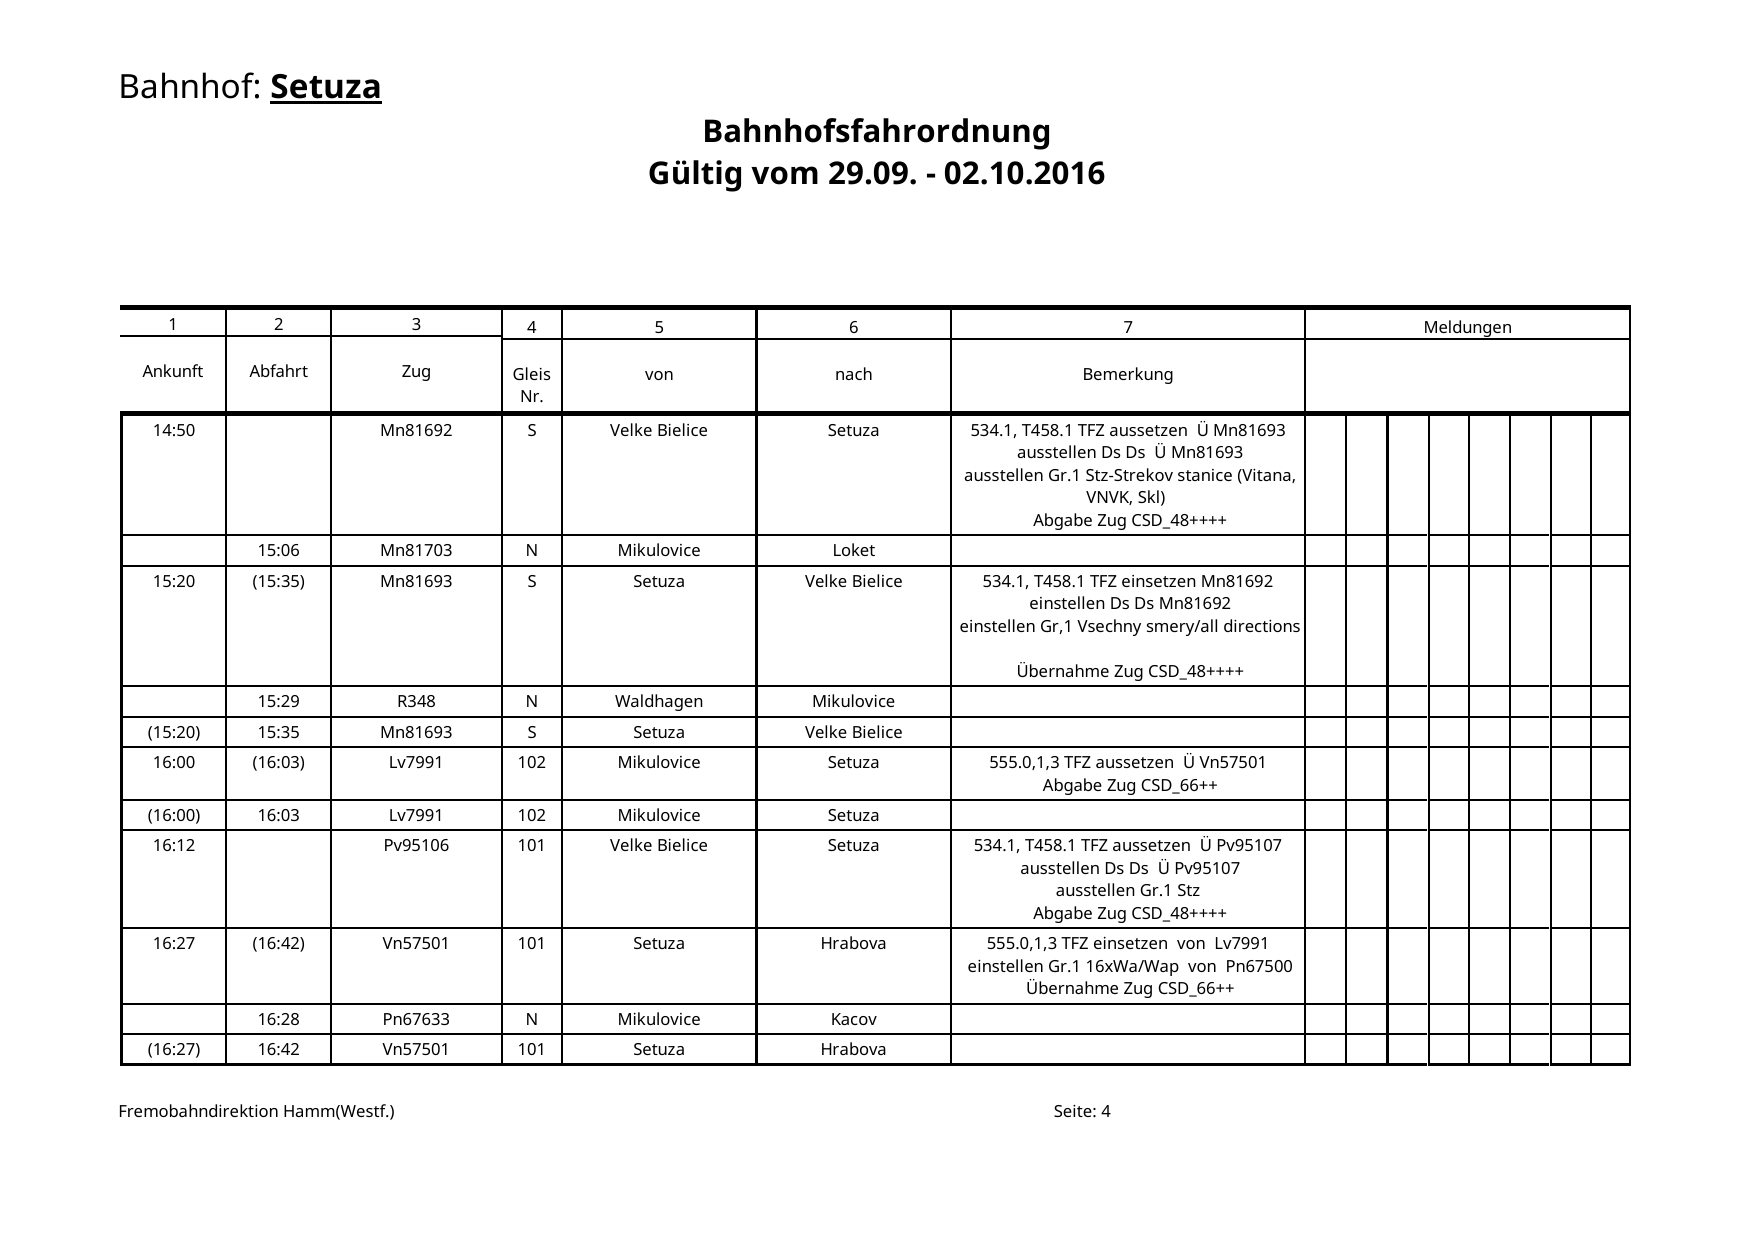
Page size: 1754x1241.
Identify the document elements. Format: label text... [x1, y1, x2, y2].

table_cell [1511, 1035, 1549, 1063]
table_cell S [503, 718, 561, 746]
table_cell 101 [503, 1035, 561, 1063]
table_cell (15:35) [227, 567, 330, 685]
table_cell 102 [503, 801, 561, 829]
table_header 7 Bemerkung [952, 340, 1304, 411]
table_cell [1306, 929, 1345, 1003]
table_cell Mikulovice [563, 1005, 755, 1033]
table_cell [1511, 536, 1549, 565]
table_cell [1306, 718, 1345, 746]
table_cell 16:12 [123, 831, 225, 927]
table_cell [1592, 801, 1629, 829]
table_cell [1347, 687, 1386, 716]
table_cell [1470, 567, 1509, 685]
table_cell Mikulovice [563, 801, 755, 829]
table_cell Pn67633 [332, 1005, 501, 1033]
table_cell [1552, 1005, 1590, 1033]
table_cell [1306, 1005, 1345, 1033]
table_cell 534.1, T458.1 TFZ aussetzen Ü Pv95107 ausstellen Ds Ds Ü Pv95107 ausstellen Gr.1 Stz Abgabe Zug CSD_48++++ [952, 831, 1304, 927]
table_cell [952, 1035, 1304, 1063]
table_cell [1347, 567, 1386, 685]
table_cell Setuza [758, 416, 950, 534]
table_cell 16:42 [227, 1035, 330, 1063]
table_cell Velke Bielice [563, 416, 755, 534]
table_cell [1430, 1005, 1468, 1033]
table_cell (15:20) [123, 718, 225, 746]
table_cell [1430, 1035, 1468, 1063]
table_cell [1430, 416, 1468, 534]
table_cell 15:29 [227, 687, 330, 716]
table_header 2 Abfahrt [227, 310, 330, 335]
table_cell [1306, 748, 1345, 799]
table_cell [227, 831, 330, 927]
table_cell [1389, 831, 1427, 927]
table_cell Mikulovice [563, 748, 755, 799]
table_cell R348 [332, 687, 501, 716]
table_cell [1552, 718, 1590, 746]
table_cell Mn81692 [332, 416, 501, 534]
table_cell [1511, 416, 1549, 534]
table_cell [1552, 536, 1590, 565]
table_header 1 Ankunft [120, 337, 225, 411]
table_cell [1511, 567, 1549, 685]
table_cell [1430, 687, 1468, 716]
table_header 5 von [563, 310, 755, 338]
table_cell Mn81703 [332, 536, 501, 565]
table_cell Velke Bielice [563, 831, 755, 927]
table_cell [1389, 1005, 1427, 1033]
table_cell [1552, 687, 1590, 716]
table_cell [1306, 801, 1345, 829]
table_cell [952, 718, 1304, 746]
table_cell [123, 536, 225, 565]
table_cell [1389, 536, 1427, 565]
table_cell [1552, 801, 1590, 829]
table_cell 16:28 [227, 1005, 330, 1033]
table_cell (16:00) [123, 801, 225, 829]
table_cell [1511, 748, 1549, 799]
table_cell (16:42) [227, 929, 330, 1003]
table_cell 101 [503, 831, 561, 927]
table_cell [1347, 801, 1386, 829]
table_header 5 von [563, 340, 755, 411]
table_cell [1347, 536, 1386, 565]
table_cell [1306, 567, 1345, 685]
table_cell Setuza [563, 718, 755, 746]
table_cell Velke Bielice [758, 718, 950, 746]
table_cell 101 [503, 929, 561, 1003]
table_cell S [503, 567, 561, 685]
table_cell [1470, 687, 1509, 716]
table_cell [1470, 1035, 1509, 1063]
table_cell Setuza [758, 748, 950, 799]
table_cell Pv95106 [332, 831, 501, 927]
table_cell [1430, 831, 1468, 927]
table_cell [952, 687, 1304, 716]
table_cell [1347, 748, 1386, 799]
table_cell [1592, 1005, 1629, 1033]
table_cell 16:03 [227, 801, 330, 829]
table_header [1306, 340, 1629, 411]
table_cell [1592, 748, 1629, 799]
table_cell [1347, 929, 1386, 1003]
table_cell 15:35 [227, 718, 330, 746]
table_cell [1552, 748, 1590, 799]
table_cell [952, 801, 1304, 829]
table_cell [1389, 567, 1427, 685]
table_cell S [503, 416, 561, 534]
table_cell [1389, 929, 1427, 1003]
table_cell N [503, 536, 561, 565]
table_cell 555.0,1,3 TFZ einsetzen von Lv7991 einstellen Gr.1 16xWa/Wap von Pn67500 Übernahme Zug CSD_66++ [952, 929, 1304, 1003]
table_cell (16:27) [123, 1035, 225, 1063]
table_cell Loket [758, 536, 950, 565]
table_cell Setuza [563, 929, 755, 1003]
table_cell [1430, 929, 1468, 1003]
table_cell [123, 1005, 225, 1033]
table_cell [1347, 1035, 1386, 1063]
table_cell [1592, 536, 1629, 565]
table_cell [1347, 1005, 1386, 1033]
table_cell 16:27 [123, 929, 225, 1003]
table_cell [1592, 929, 1629, 1003]
table_header 3 Zug [332, 310, 501, 335]
table_cell [1511, 687, 1549, 716]
table_cell [1592, 687, 1629, 716]
table_cell 14:50 [123, 416, 225, 534]
table_cell [1347, 718, 1386, 746]
table_cell [227, 416, 330, 534]
table_cell [952, 536, 1304, 565]
table_cell [1511, 1005, 1549, 1033]
table_cell [1470, 1005, 1509, 1033]
table_cell [1470, 416, 1509, 534]
table_cell 15:06 [227, 536, 330, 565]
table_cell Mn81693 [332, 718, 501, 746]
table_cell [1430, 567, 1468, 685]
table_cell [1552, 1035, 1590, 1063]
table_header 4 Gleis Nr. [503, 340, 561, 411]
table_header 4 Gleis Nr. [503, 310, 561, 338]
table_cell Kacov [758, 1005, 950, 1033]
table_cell [1552, 567, 1590, 685]
table_cell [1306, 536, 1345, 565]
table_cell Velke Bielice [758, 567, 950, 685]
table_cell [1347, 416, 1386, 534]
table_cell N [503, 687, 561, 716]
table_cell [1306, 416, 1345, 534]
table_header 3 Zug [332, 337, 501, 411]
table_cell [1511, 929, 1549, 1003]
table_header Meldungen [1306, 310, 1629, 338]
table_cell [1470, 536, 1509, 565]
table_cell [1470, 718, 1509, 746]
table_cell [1470, 748, 1509, 799]
table_cell [1430, 536, 1468, 565]
table_cell [1592, 567, 1629, 685]
table_cell Hrabova [758, 1035, 950, 1063]
table_cell Setuza [563, 1035, 755, 1063]
table_cell [1552, 416, 1590, 534]
table_cell [1470, 831, 1509, 927]
table_cell Waldhagen [563, 687, 755, 716]
table_cell [1592, 416, 1629, 534]
table_cell [1306, 831, 1345, 927]
table_header 6 nach [758, 340, 950, 411]
table_cell Setuza [758, 831, 950, 927]
table_cell [1389, 416, 1427, 534]
table_cell 15:20 [123, 567, 225, 685]
table_cell Mikulovice [758, 687, 950, 716]
table_cell [1389, 748, 1427, 799]
table_cell [1430, 718, 1468, 746]
table_cell Lv7991 [332, 801, 501, 829]
table_cell [1552, 929, 1590, 1003]
table_cell [123, 687, 225, 716]
table_cell Vn57501 [332, 1035, 501, 1063]
table_cell Vn57501 [332, 929, 501, 1003]
table_cell [1470, 929, 1509, 1003]
table_header 7 Bemerkung [952, 310, 1304, 338]
table_cell [1511, 831, 1549, 927]
table_cell N [503, 1005, 561, 1033]
table_cell Mikulovice [563, 536, 755, 565]
table_cell [1389, 1035, 1427, 1063]
table_cell [1511, 801, 1549, 829]
table_cell [1347, 831, 1386, 927]
table_header 6 nach [758, 310, 950, 338]
table_cell [1470, 801, 1509, 829]
table_cell 16:00 [123, 748, 225, 799]
table_cell [1430, 748, 1468, 799]
table_cell 534.1, T458.1 TFZ aussetzen Ü Mn81693 ausstellen Ds Ds Ü Mn81693 ausstellen Gr.1 Stz-Strekov stanice (Vitana, VNVK, Skl) Abgabe Zug CSD_48++++ [952, 416, 1304, 534]
table_cell 534.1, T458.1 TFZ einsetzen Mn81692 einstellen Ds Ds Mn81692 einstellen Gr,1 Vsechny smery/all directions Übernahme Zug CSD_48++++ [952, 567, 1304, 685]
table_cell [1552, 831, 1590, 927]
table_cell [1389, 801, 1427, 829]
table_cell 102 [503, 748, 561, 799]
table_header 1 Ankunft [120, 310, 225, 335]
table_cell Mn81693 [332, 567, 501, 685]
table_cell [1592, 831, 1629, 927]
table_cell [1592, 718, 1629, 746]
table_cell [1389, 718, 1427, 746]
table_cell [1306, 1035, 1345, 1063]
table_cell Lv7991 [332, 748, 501, 799]
table_cell Setuza [758, 801, 950, 829]
table_cell [1389, 687, 1427, 716]
table_cell (16:03) [227, 748, 330, 799]
table_cell [1592, 1035, 1629, 1063]
table_cell Hrabova [758, 929, 950, 1003]
table_cell Setuza [563, 567, 755, 685]
table_cell [1511, 718, 1549, 746]
table_header 2 Abfahrt [227, 337, 330, 411]
table_cell [1306, 687, 1345, 716]
table_cell [1430, 801, 1468, 829]
table_cell [952, 1005, 1304, 1033]
table_cell 555.0,1,3 TFZ aussetzen Ü Vn57501 Abgabe Zug CSD_66++ [952, 748, 1304, 799]
